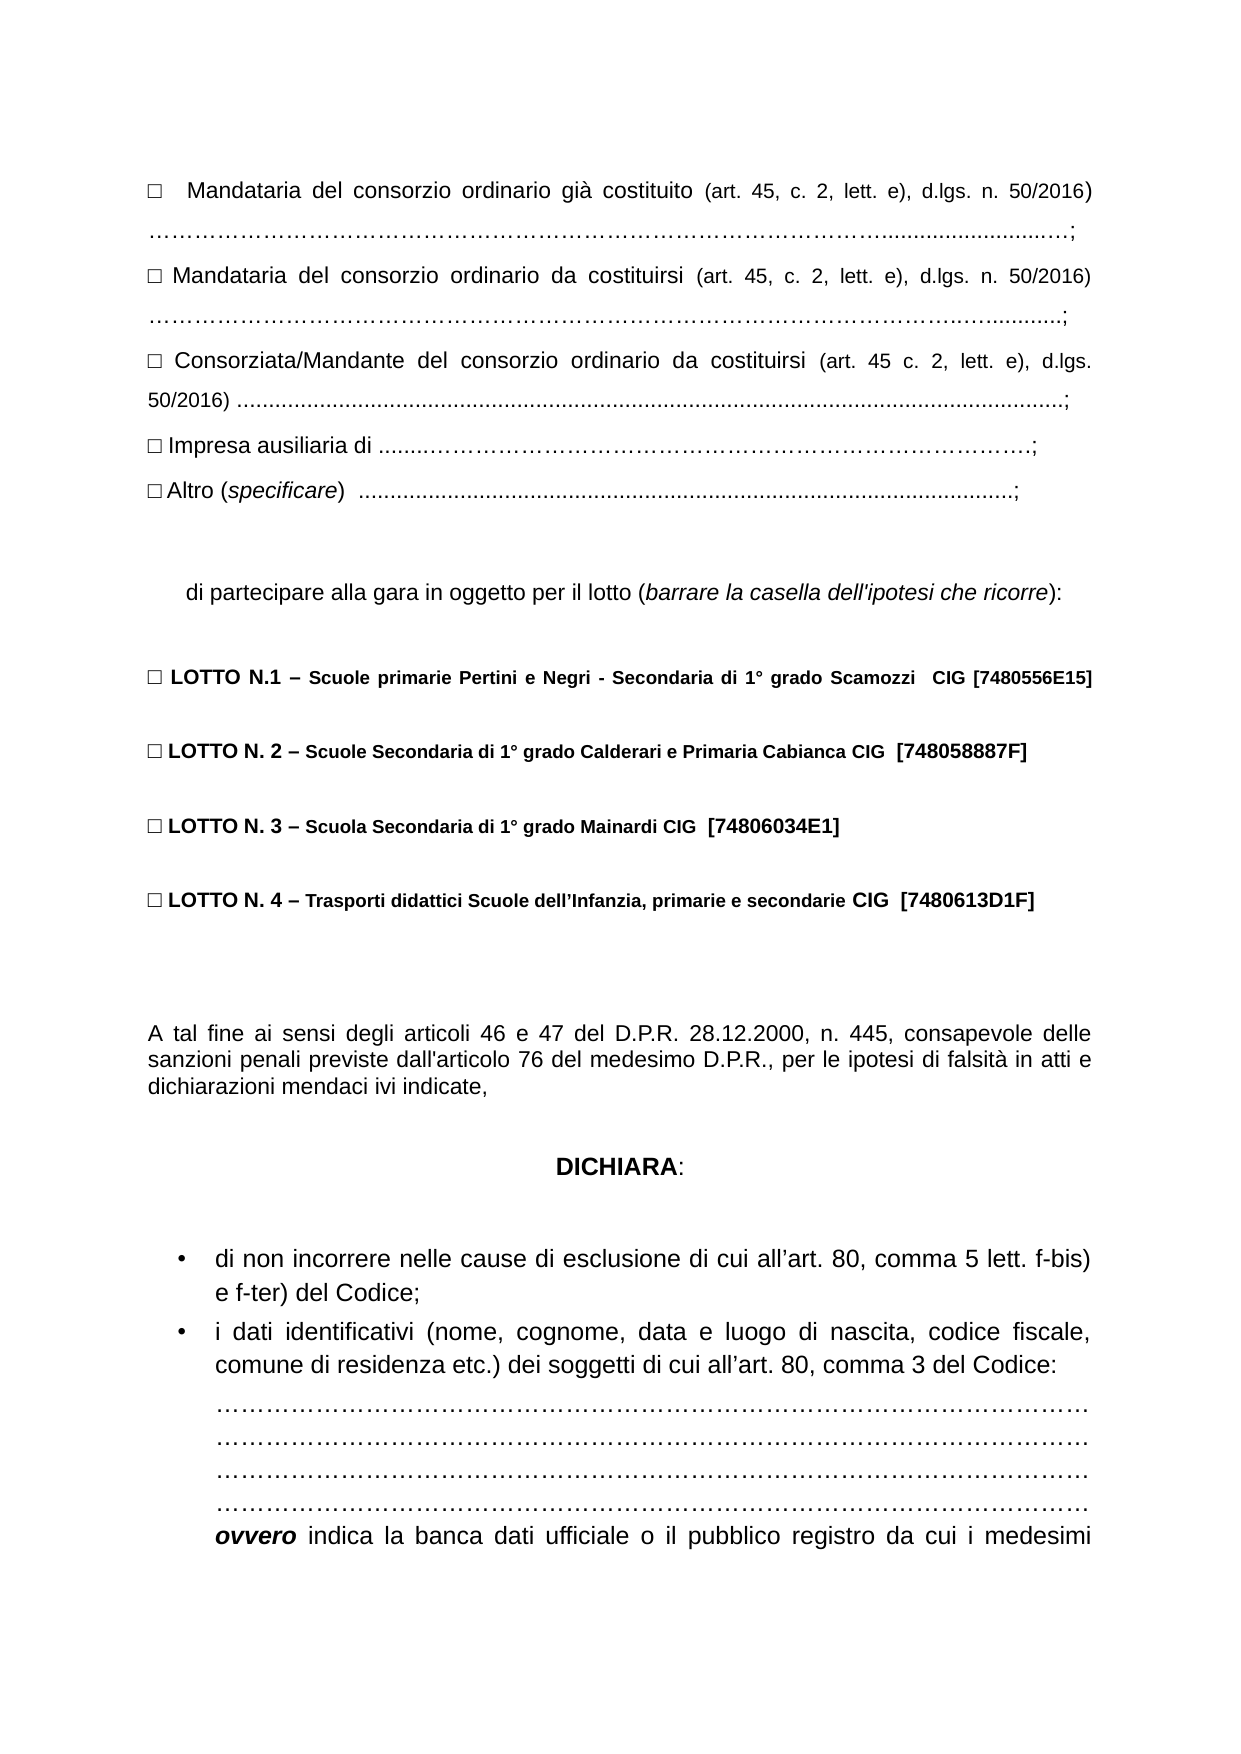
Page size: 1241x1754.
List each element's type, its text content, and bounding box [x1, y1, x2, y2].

text □ LOTTO N. 3 – Scuola Secondaria di 1° grado Mainardi CIG [74806034E1] [148, 812, 1092, 838]
text DICHIARA: [148, 1152, 1092, 1181]
text □ Altro (specificare) .......................................................................................................; [148, 477, 1092, 504]
text A tal fine ai sensi degli articoli 46 e 47 del D.P.R. 28.12.2000, n. 445, consapevole delle sanzioni penali previste dall'articolo 76 del medesimo D.P.R., per le ipotesi di falsità in atti e dichiarazioni mendaci ivi indicate, [148, 1020, 1092, 1099]
list …………………………………………………………………………………………………………………………………………………………………………………………………………………………………………………………………………………………………………………………………………………………………………………… ovvero indica la banca dati ufficiale o il pubblico registro da cui i medesimi [177, 1389, 1092, 1550]
text □ Consorziata/Mandante del consorzio ordinario da costituirsi (art. 45 c. 2, lett. e), d.lgs. 50/2016) ..................................................................................................................................; [148, 347, 1092, 413]
text di partecipare alla gara in oggetto per il lotto (barrare la casella dell'ipotesi che ricorre): [156, 578, 1092, 605]
text □ LOTTO N.1 – Scuole primarie Pertini e Negri - Secondaria di 1° grado Scamozzi CIG [7480556E15] [148, 663, 1092, 711]
text □ Mandataria del consorzio ordinario già costituito (art. 45, c. 2, lett. e), d.lgs. n. 50/2016) ……………………………………………………………………………………..........................…; [148, 177, 1092, 243]
text □ LOTTO N. 4 – Trasporti didattici Scuole dell’Infanzia, primarie e secondarie CIG [7480613D1F] [148, 886, 1092, 912]
list di non incorrere nelle cause di esclusione di cui all’art. 80, comma 5 lett. f-bis) e f-ter) del Codice; [177, 1244, 1092, 1306]
text □ Impresa ausiliaria di ........…………………………………………………………………….; [148, 432, 1092, 458]
list i dati identificativi (nome, cognome, data e luogo di nascita, codice fiscale, comune di residenza etc.) dei soggetti di cui all’art. 80, comma 3 del Codice: [177, 1317, 1092, 1379]
text □ Mandataria del consorzio ordinario da costituirsi (art. 45, c. 2, lett. e), d.lgs. n. 50/2016) ……………………………………………………………………………………………..…............; [148, 262, 1092, 328]
text □ LOTTO N. 2 – Scuole Secondaria di 1° grado Calderari e Primaria Cabianca CIG [748058887F] [148, 737, 1092, 788]
